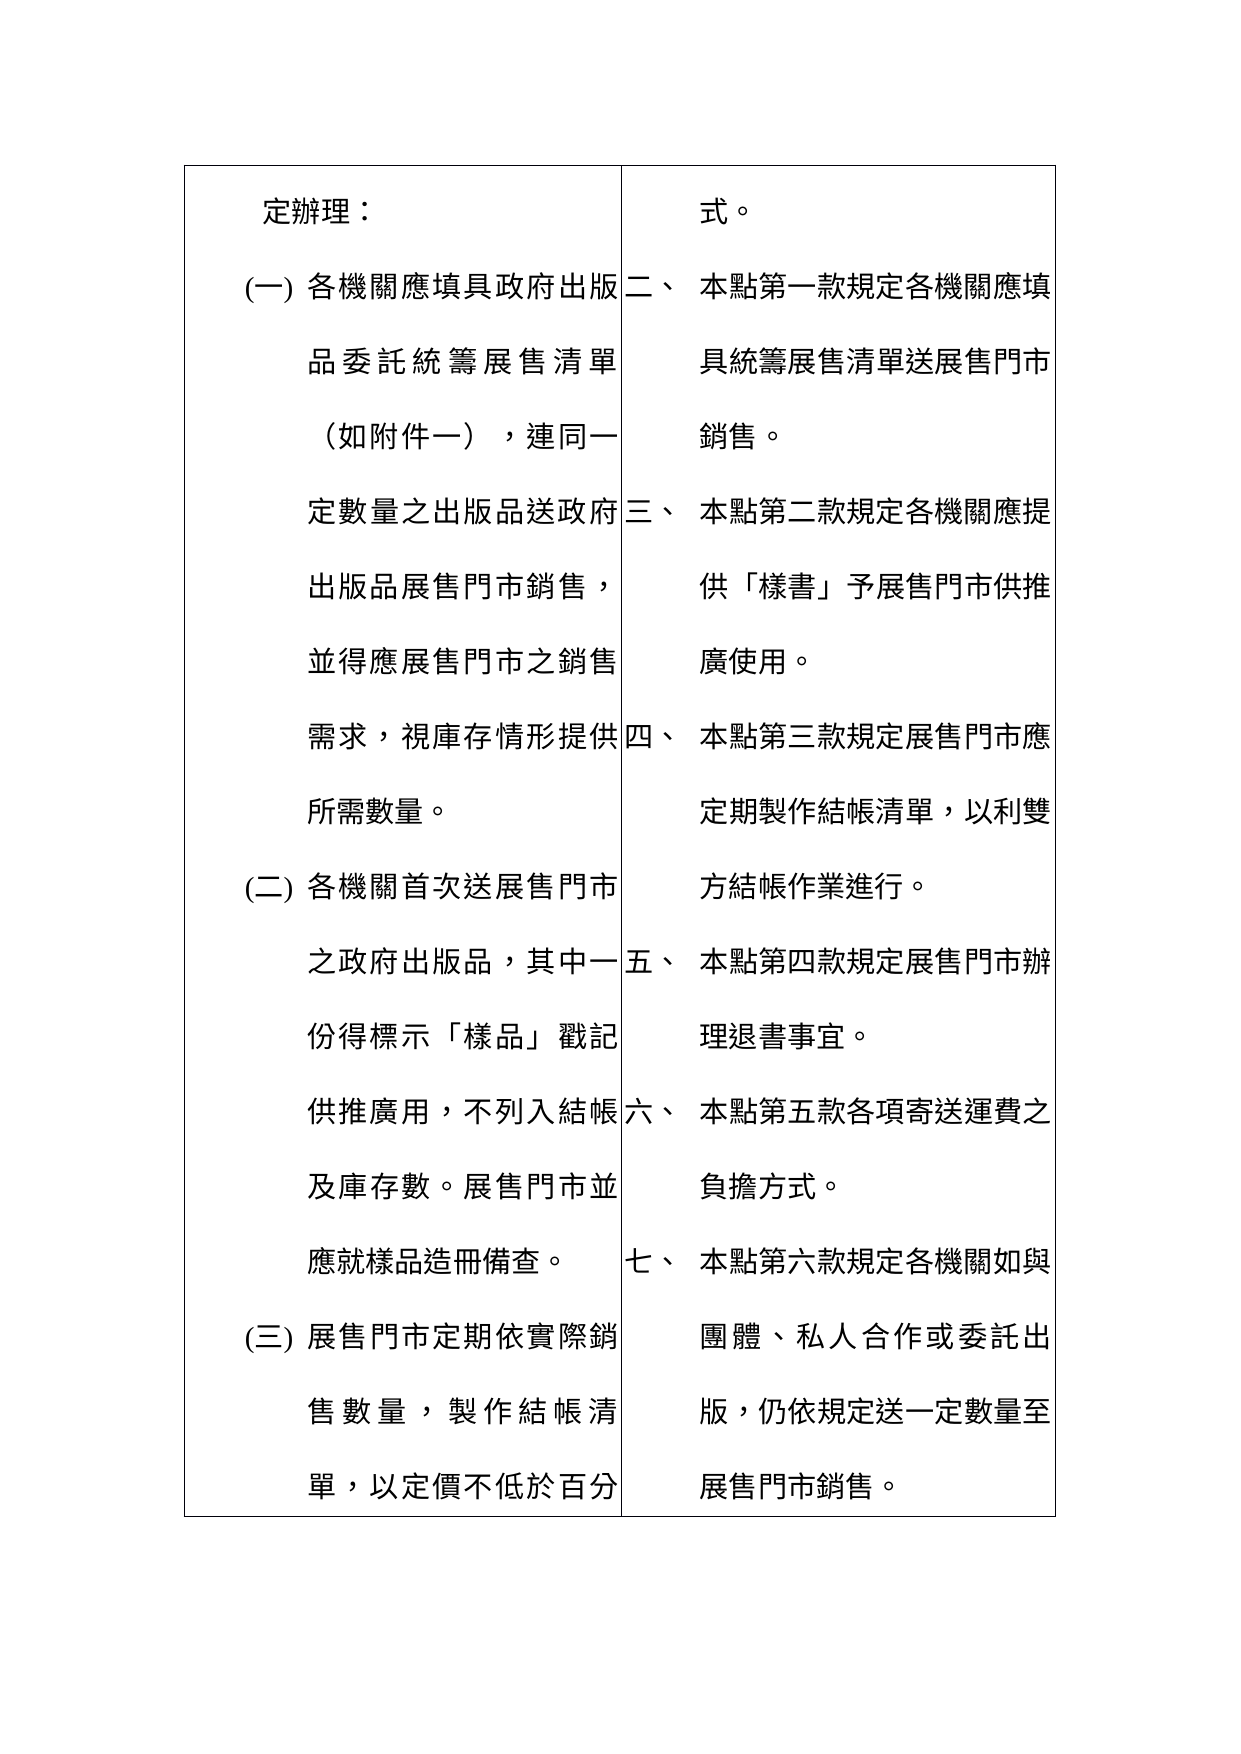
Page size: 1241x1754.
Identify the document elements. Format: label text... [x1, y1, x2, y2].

table_cell 本點規定實體政府出版品應送展售門市銷售之作業方式。 本點第一款規定各機關應填具統籌展售清單送展售門市銷售。 本點第二款規定各機關應提供「樣書」予展售門市供推廣使用。 本點第三款規定展售門市應定期製作結帳清單，以利雙方結帳作業進行。 本點第四款規定展售門市辦理退書事宜。 本點第五款各項寄送運費之負擔方式。 本點第六款規定各機關如與團體、私人合作或委託出版，仍依規定送一定數量至展售門市銷售。 [622, 166, 1055, 1516]
table_cell 實體政府出版品送統籌銷售之作業方式應依以下規定辦理： 各機關應填具政府出版品委託統籌展售清單（如附件一），連同一定數量之出版品送政府出版品展售門市銷售，並得應展售門市之銷售需求，視庫存情形提供所需數量。 各機關首次送展售門市之政府出版品，其中一份得標示「樣品」戳記供推廣用，不列入結帳及庫存數。展售門市並應就樣品造冊備查。 展售門市定期依實際銷售數量，製作結帳清單，以定價不低於百分之六十原則結付帳款。 各機關及展售門市得於定期結帳期間辦理政府出版品退還事宜。 各機關寄送政府出版品之運費，首次由機關負擔；其餘寄送及退還之運費，應由展售門市負擔，但得視情況由展售門巿與機關議定。 各機關與團體、私人合作或委託其出版、發行出版品時，應附帶約定提供展售門市銷售之義務；其代售酬金，由各機關之合作或委託對象與展售門市洽定之。 [185, 166, 621, 1516]
